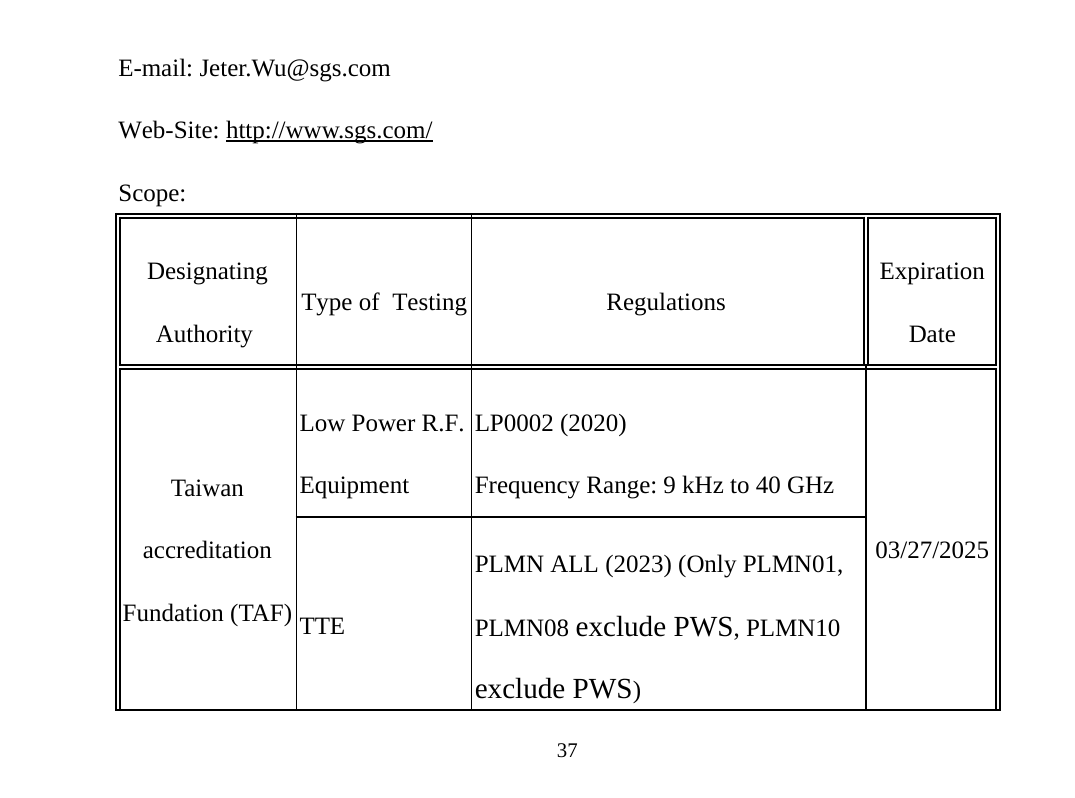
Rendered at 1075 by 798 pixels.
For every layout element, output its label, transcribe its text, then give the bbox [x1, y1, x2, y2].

table_cell TTE [297, 518, 471, 709]
table_cell Taiwan accreditation Fundation (TAF) [121, 370, 296, 709]
table_cell PLMN ALL (2023) (Only PLMN01, PLMN08 exclude PWS, PLMN10 exclude PWS) [472, 518, 865, 709]
table_header Expiration Date [869, 219, 995, 364]
table_header Regulations [472, 219, 863, 364]
text Scope: [118, 150, 1016, 213]
table_cell Low Power R.F. Equipment [297, 370, 471, 516]
table_header Type of Testing [297, 219, 471, 364]
table_header Designating Authority [121, 219, 296, 364]
table_cell LP0002 (2020) Frequency Range: 9 kHz to 40 GHz [472, 370, 865, 516]
table_cell 03/27/2025 [867, 370, 995, 709]
text E-mail: Jeter.Wu@sgs.com Web-Site: http://www.sgs.com/ [118, 25, 1016, 150]
